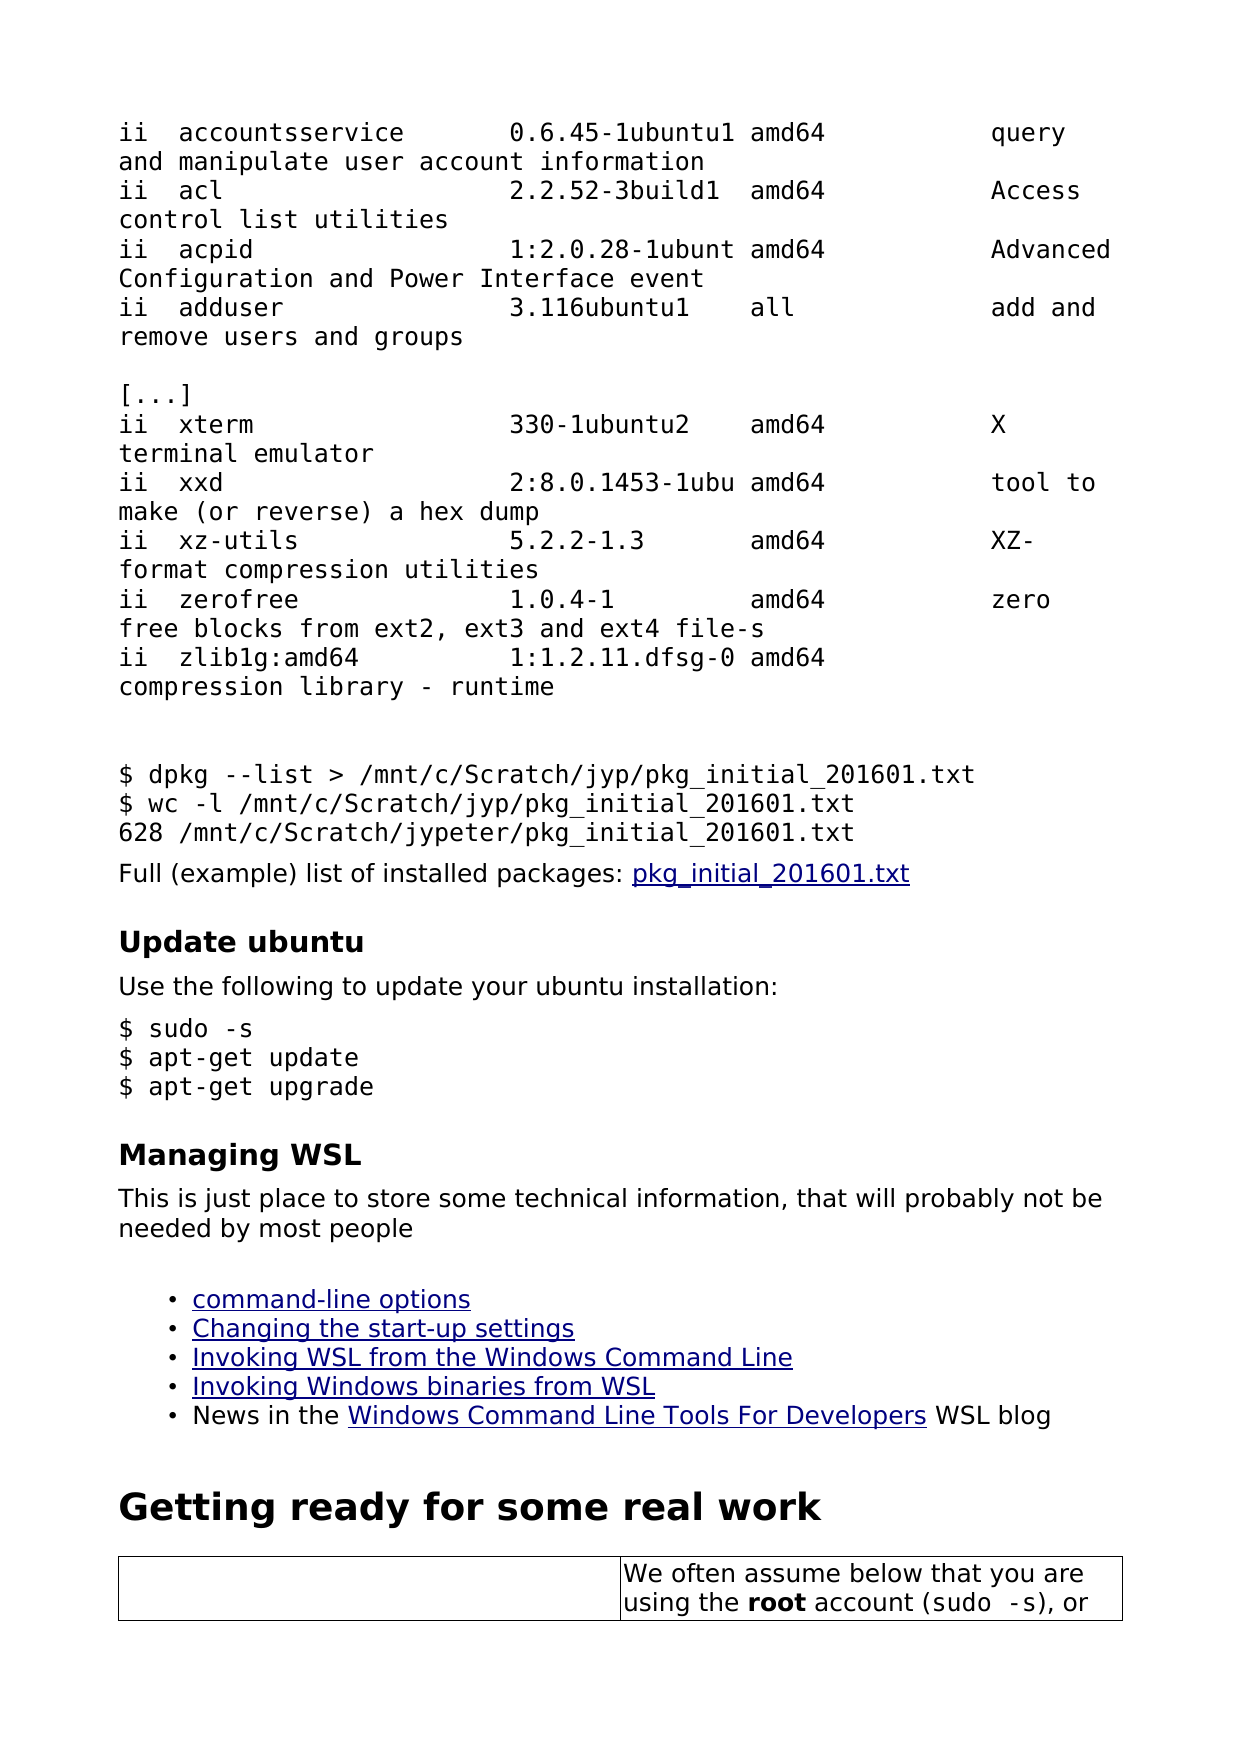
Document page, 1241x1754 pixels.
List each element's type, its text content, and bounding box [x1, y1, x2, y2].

subtitle Update ubuntu [118, 926, 1122, 960]
list Invoking WSL from the Windows Command Line [177, 1343, 1122, 1372]
subtitle Managing WSL [118, 1138, 1122, 1172]
text This is just place to store some technical information, that will probably not be needed by most people [118, 1184, 1122, 1243]
text Use the following to update your ubuntu installation: [118, 972, 1122, 1001]
subtitle Getting ready for some real work [118, 1485, 1122, 1529]
list Changing the start-up settings [177, 1314, 1122, 1343]
list Invoking Windows binaries from WSL [177, 1372, 1122, 1402]
text $ sudo -s $ apt-get update $ apt-get upgrade [118, 1014, 1122, 1101]
text ii accountsservice 0.6.45-1ubuntu1 amd64 query and manipulate user account information ii acl 2.2.52-3build1 amd64 Access control list utilities ii acpid 1:2.0.28-1ubunt amd64 Advanced Configuration and Power Interface event ii adduser 3.116ubuntu1 all add and remove users and groups [...] ii xterm 330-1ubuntu2 amd64 X terminal emulator ii xxd 2:8.0.1453-1ubu amd64 tool to make (or reverse) a hex dump ii xz-utils 5.2.2-1.3 amd64 XZ-format compression utilities ii zerofree 1.0.4-1 amd64 zero free blocks from ext2, ext3 and ext4 file-s ii zlib1g:amd64 1:1.2.11.dfsg-0 amd64 compression library - runtime $ dpkg --list > /mnt/c/Scratch/jyp/pkg_initial_201601.txt $ wc -l /mnt/c/Scratch/jyp/pkg_initial_201601.txt 628 /mnt/c/Scratch/jypeter/pkg_initial_201601.txt [118, 118, 1122, 847]
list News in the Windows Command Line Tools For Developers WSL blog [177, 1402, 1122, 1431]
table_header [119, 1557, 620, 1620]
list command-line options [177, 1285, 1122, 1314]
table_header We often assume below that you are using the root account (sudo -s), or [621, 1557, 1122, 1620]
text Full (example) list of installed packages: pkg_initial_201601.txt [118, 859, 1122, 888]
